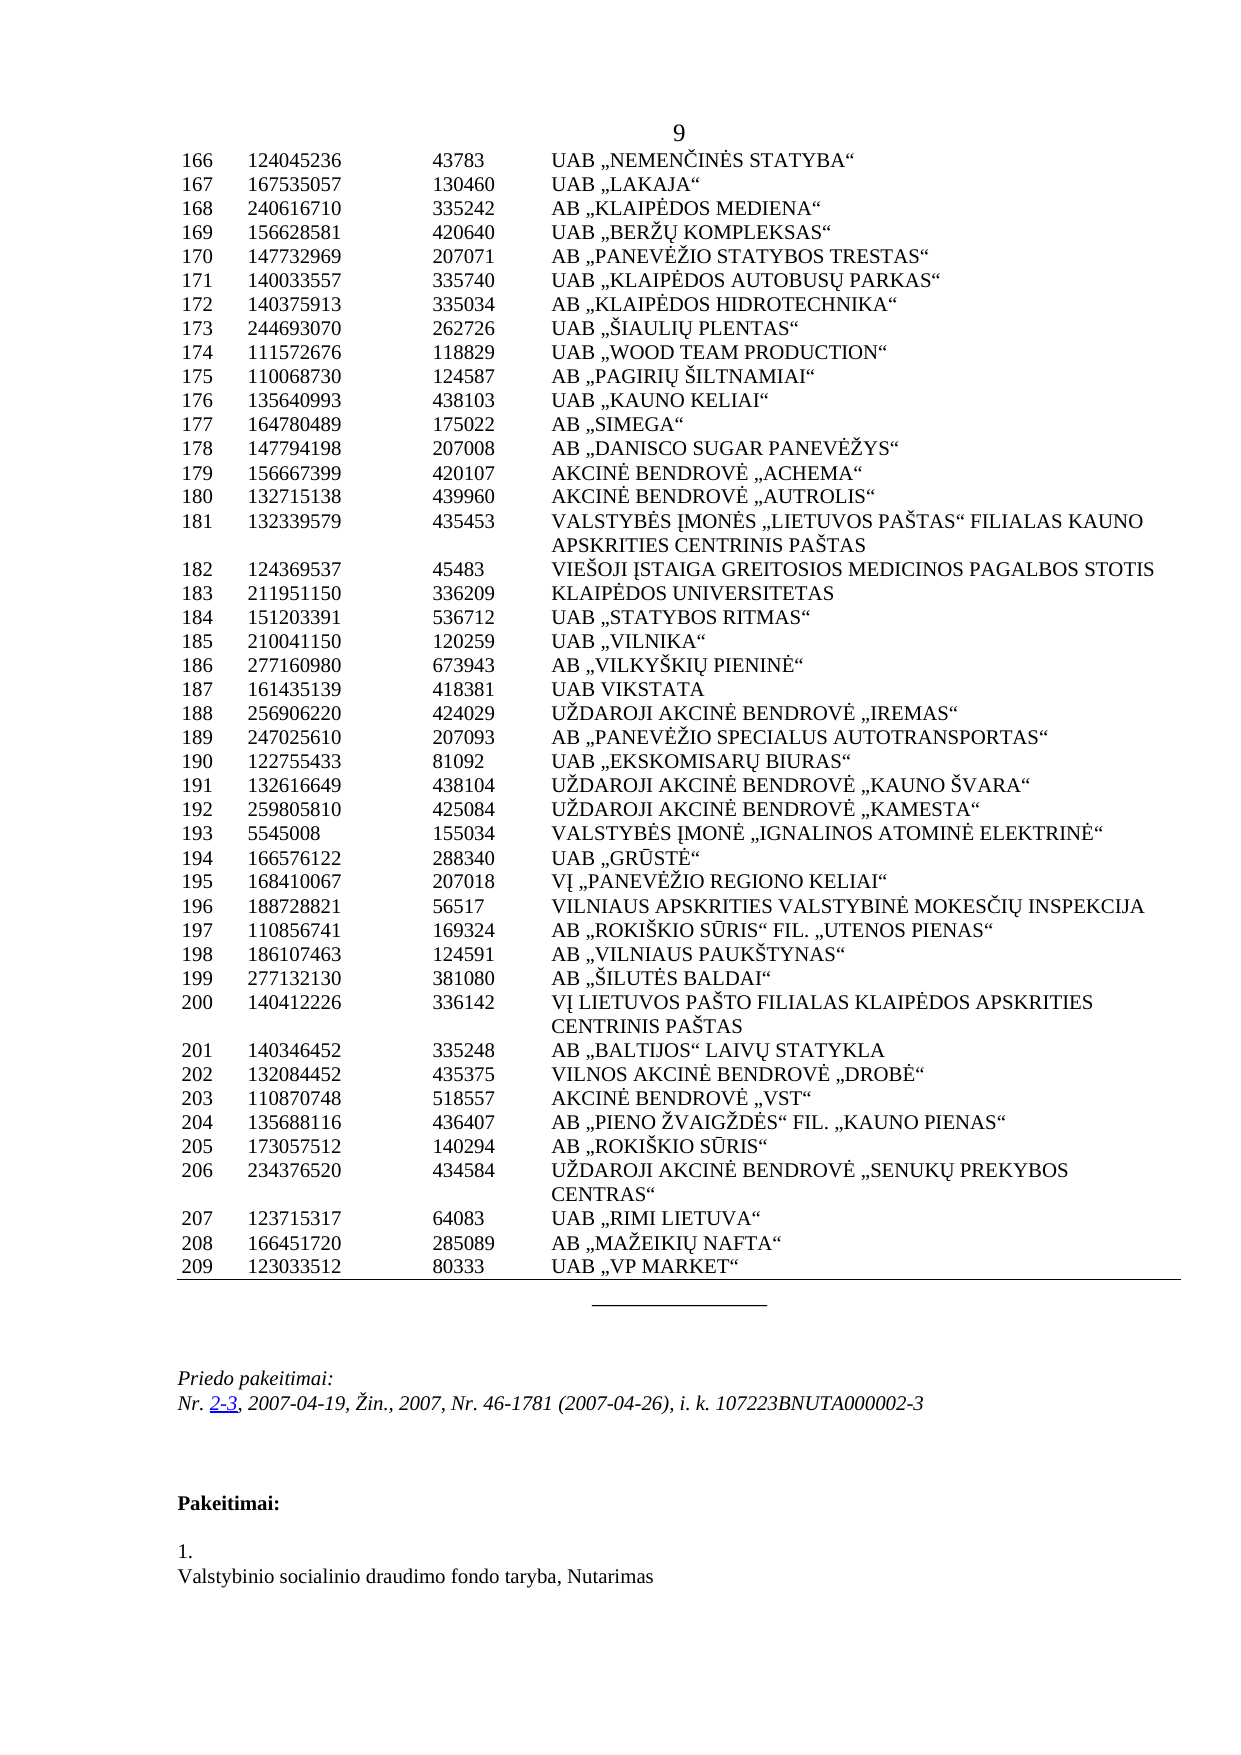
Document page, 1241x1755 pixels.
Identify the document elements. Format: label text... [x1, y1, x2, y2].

table_cell 179 [177, 460, 243, 484]
table_cell 193 [177, 821, 243, 845]
table_cell 161435139 [243, 677, 428, 701]
table_cell 204 [177, 1110, 243, 1134]
table_cell 120259 [428, 629, 547, 653]
table_cell 277160980 [243, 653, 428, 677]
table_cell 140033557 [243, 268, 428, 292]
text 1. [177, 1539, 1181, 1563]
table_cell UAB „LAKAJA“ [547, 172, 1181, 196]
table_cell 439960 [428, 485, 547, 508]
text Pakeitimai: [177, 1491, 1181, 1515]
table_cell 175022 [428, 412, 547, 436]
table_cell 207071 [428, 244, 547, 268]
table_cell UAB „VILNIKA“ [547, 629, 1181, 653]
table_cell 124369537 [243, 557, 428, 581]
table_cell 188728821 [243, 894, 428, 918]
table_cell UAB „BERŽŲ KOMPLEKSAS“ [547, 220, 1181, 244]
table_cell 132715138 [243, 485, 428, 508]
table_cell 425084 [428, 797, 547, 821]
table_cell 140375913 [243, 292, 428, 316]
table_cell 132339579 [243, 509, 428, 557]
table_cell 156628581 [243, 220, 428, 244]
table_cell 169324 [428, 918, 547, 942]
table_cell 147732969 [243, 244, 428, 268]
table_cell AB „BALTIJOS“ LAIVŲ STATYKLA [547, 1038, 1181, 1062]
table_cell 181 [177, 509, 243, 557]
table_cell VALSTYBĖS ĮMONĖS „LIETUVOS PAŠTAS“ FILIALAS KAUNO APSKRITIES CENTRINIS PAŠTAS [547, 509, 1181, 557]
table_cell 381080 [428, 966, 547, 990]
text Valstybinio socialinio draudimo fondo taryba, Nutarimas [177, 1563, 1181, 1588]
table_cell 240616710 [243, 196, 428, 220]
table_cell 147794198 [243, 436, 428, 460]
table_cell 132084452 [243, 1062, 428, 1086]
table_cell UAB „EKSKOMISARŲ BIURAS“ [547, 749, 1181, 773]
table_cell 167 [177, 172, 243, 196]
table_cell 140346452 [243, 1038, 428, 1062]
table_cell 438104 [428, 773, 547, 797]
table_cell 110870748 [243, 1086, 428, 1110]
table_cell 173057512 [243, 1134, 428, 1158]
table_cell 124587 [428, 364, 547, 388]
table_cell 335242 [428, 196, 547, 220]
table_cell AB „DANISCO SUGAR PANEVĖŽYS“ [547, 436, 1181, 460]
table_cell 210041150 [243, 629, 428, 653]
table_cell 189 [177, 725, 243, 749]
table_cell AB „ROKIŠKIO SŪRIS“ [547, 1134, 1181, 1158]
text Nr. 2-3, 2007-04-19, Žin., 2007, Nr. 46-1781 (2007-04-26), i. k. 107223BNUTA000002-3 [177, 1390, 1181, 1414]
table_cell UAB VIKSTATA [547, 677, 1181, 701]
table_cell UAB „STATYBOS RITMAS“ [547, 605, 1181, 629]
table_cell 207018 [428, 870, 547, 893]
table_cell UŽDAROJI AKCINĖ BENDROVĖ „SENUKŲ PREKYBOS CENTRAS“ [547, 1158, 1181, 1206]
table_cell AB „VILNIAUS PAUKŠTYNAS“ [547, 942, 1181, 966]
table_cell AB „ROKIŠKIO SŪRIS“ FIL. „UTENOS PIENAS“ [547, 918, 1181, 942]
table_cell 195 [177, 870, 243, 893]
table_cell 207008 [428, 436, 547, 460]
table_cell 211951150 [243, 581, 428, 605]
table_cell 188 [177, 701, 243, 725]
table_cell 244693070 [243, 316, 428, 340]
table_cell 80333 [428, 1255, 547, 1278]
table_cell 207093 [428, 725, 547, 749]
table_cell AKCINĖ BENDROVĖ „AUTROLIS“ [547, 485, 1181, 508]
table_cell 206 [177, 1158, 243, 1206]
table_cell 197 [177, 918, 243, 942]
table_cell 185 [177, 629, 243, 653]
table_cell 234376520 [243, 1158, 428, 1206]
table_cell UAB „VP MARKET“ [547, 1255, 1181, 1278]
table_cell AB „PANEVĖŽIO SPECIALUS AUTOTRANSPORTAS“ [547, 725, 1181, 749]
table_cell VILNIAUS APSKRITIES VALSTYBINĖ MOKESČIŲ INSPEKCIJA [547, 894, 1181, 918]
table_cell 151203391 [243, 605, 428, 629]
table_cell 518557 [428, 1086, 547, 1110]
table_cell 205 [177, 1134, 243, 1158]
table_cell 277132130 [243, 966, 428, 990]
table_cell UŽDAROJI AKCINĖ BENDROVĖ „IREMAS“ [547, 701, 1181, 725]
table_cell UAB „ŠIAULIŲ PLENTAS“ [547, 316, 1181, 340]
table_cell 186 [177, 653, 243, 677]
table_cell AB „ŠILUTĖS BALDAI“ [547, 966, 1181, 990]
table_cell 435453 [428, 509, 547, 557]
table_cell 124591 [428, 942, 547, 966]
table_cell AB „KLAIPĖDOS HIDROTECHNIKA“ [547, 292, 1181, 316]
table_cell AB „PANEVĖŽIO STATYBOS TRESTAS“ [547, 244, 1181, 268]
table_cell 194 [177, 845, 243, 869]
table_cell UŽDAROJI AKCINĖ BENDROVĖ „KAMESTA“ [547, 797, 1181, 821]
table_cell 177 [177, 412, 243, 436]
table_cell 424029 [428, 701, 547, 725]
table_cell 420107 [428, 460, 547, 484]
table_cell 171 [177, 268, 243, 292]
table_cell UAB „WOOD TEAM PRODUCTION“ [547, 340, 1181, 364]
table_cell 123715317 [243, 1206, 428, 1230]
table_cell 435375 [428, 1062, 547, 1086]
table_cell 256906220 [243, 701, 428, 725]
table_cell AB „PIENO ŽVAIGŽDĖS“ FIL. „KAUNO PIENAS“ [547, 1110, 1181, 1134]
table_cell 130460 [428, 172, 547, 196]
table_cell 172 [177, 292, 243, 316]
table_cell UAB „GRŪSTĖ“ [547, 845, 1181, 869]
table_cell 209 [177, 1255, 243, 1278]
table_cell AB „PAGIRIŲ ŠILTNAMIAI“ [547, 364, 1181, 388]
table_cell 187 [177, 677, 243, 701]
table_cell UAB „NEMENČINĖS STATYBA“ [547, 148, 1181, 172]
table_cell 438103 [428, 388, 547, 412]
table_cell VILNOS AKCINĖ BENDROVĖ „DROBĖ“ [547, 1062, 1181, 1086]
table_cell 155034 [428, 821, 547, 845]
table_cell 118829 [428, 340, 547, 364]
table_cell 184 [177, 605, 243, 629]
table_cell 335034 [428, 292, 547, 316]
table_cell 199 [177, 966, 243, 990]
table_cell 166576122 [243, 845, 428, 869]
table_cell 169 [177, 220, 243, 244]
table_cell KLAIPĖDOS UNIVERSITETAS [547, 581, 1181, 605]
table_cell 201 [177, 1038, 243, 1062]
table_cell 110856741 [243, 918, 428, 942]
table_cell 123033512 [243, 1255, 428, 1278]
table_cell UŽDAROJI AKCINĖ BENDROVĖ „KAUNO ŠVARA“ [547, 773, 1181, 797]
table_cell 180 [177, 485, 243, 508]
table_cell 64083 [428, 1206, 547, 1230]
table_cell 418381 [428, 677, 547, 701]
table_cell 202 [177, 1062, 243, 1086]
table_cell 176 [177, 388, 243, 412]
table_cell 110068730 [243, 364, 428, 388]
table_cell UAB „KAUNO KELIAI“ [547, 388, 1181, 412]
table_cell 168410067 [243, 870, 428, 893]
table_cell 140412226 [243, 990, 428, 1038]
table_cell 132616649 [243, 773, 428, 797]
table_cell 45483 [428, 557, 547, 581]
table_cell 170 [177, 244, 243, 268]
table_cell 335740 [428, 268, 547, 292]
table_cell 673943 [428, 653, 547, 677]
table_cell 173 [177, 316, 243, 340]
table_cell AB „MAŽEIKIŲ NAFTA“ [547, 1230, 1181, 1254]
table_cell 434584 [428, 1158, 547, 1206]
table_cell 196 [177, 894, 243, 918]
table_cell 436407 [428, 1110, 547, 1134]
table_cell 140294 [428, 1134, 547, 1158]
table_cell 262726 [428, 316, 547, 340]
table_cell UAB „RIMI LIETUVA“ [547, 1206, 1181, 1230]
table_cell 122755433 [243, 749, 428, 773]
table_cell 5545008 [243, 821, 428, 845]
table_cell 203 [177, 1086, 243, 1110]
table_cell 190 [177, 749, 243, 773]
table_cell AKCINĖ BENDROVĖ „ACHEMA“ [547, 460, 1181, 484]
table_cell AB „SIMEGA“ [547, 412, 1181, 436]
table_cell 259805810 [243, 797, 428, 821]
table_cell 166451720 [243, 1230, 428, 1254]
text ______________ [177, 1280, 1181, 1309]
table_cell 192 [177, 797, 243, 821]
table_cell VALSTYBĖS ĮMONĖ „IGNALINOS ATOMINĖ ELEKTRINĖ“ [547, 821, 1181, 845]
table_cell AKCINĖ BENDROVĖ „VST“ [547, 1086, 1181, 1110]
table_cell 135688116 [243, 1110, 428, 1134]
table_cell 536712 [428, 605, 547, 629]
table_cell 186107463 [243, 942, 428, 966]
table_cell 175 [177, 364, 243, 388]
table_cell 178 [177, 436, 243, 460]
table_cell 174 [177, 340, 243, 364]
table_cell VIEŠOJI ĮSTAIGA GREITOSIOS MEDICINOS PAGALBOS STOTIS [547, 557, 1181, 581]
table_cell 247025610 [243, 725, 428, 749]
text Priedo pakeitimai: [177, 1366, 1181, 1390]
table_cell 191 [177, 773, 243, 797]
table_cell AB „VILKYŠKIŲ PIENINĖ“ [547, 653, 1181, 677]
table_cell 43783 [428, 148, 547, 172]
table_cell VĮ „PANEVĖŽIO REGIONO KELIAI“ [547, 870, 1181, 893]
table_cell 198 [177, 942, 243, 966]
table_cell 182 [177, 557, 243, 581]
table_cell 336142 [428, 990, 547, 1038]
table_cell 164780489 [243, 412, 428, 436]
table_cell AB „KLAIPĖDOS MEDIENA“ [547, 196, 1181, 220]
table_cell 156667399 [243, 460, 428, 484]
table_cell 56517 [428, 894, 547, 918]
table_cell 285089 [428, 1230, 547, 1254]
table_cell 207 [177, 1206, 243, 1230]
table_cell 336209 [428, 581, 547, 605]
table_cell VĮ LIETUVOS PAŠTO FILIALAS KLAIPĖDOS APSKRITIES CENTRINIS PAŠTAS [547, 990, 1181, 1038]
table_cell 335248 [428, 1038, 547, 1062]
table_cell 167535057 [243, 172, 428, 196]
table_cell 135640993 [243, 388, 428, 412]
table_cell 288340 [428, 845, 547, 869]
table_cell UAB „KLAIPĖDOS AUTOBUSŲ PARKAS“ [547, 268, 1181, 292]
table_cell 166 [177, 148, 243, 172]
table_cell 208 [177, 1230, 243, 1254]
table_cell 420640 [428, 220, 547, 244]
table_cell 111572676 [243, 340, 428, 364]
table_cell 124045236 [243, 148, 428, 172]
table_cell 81092 [428, 749, 547, 773]
table_cell 183 [177, 581, 243, 605]
table_cell 168 [177, 196, 243, 220]
table_cell 200 [177, 990, 243, 1038]
